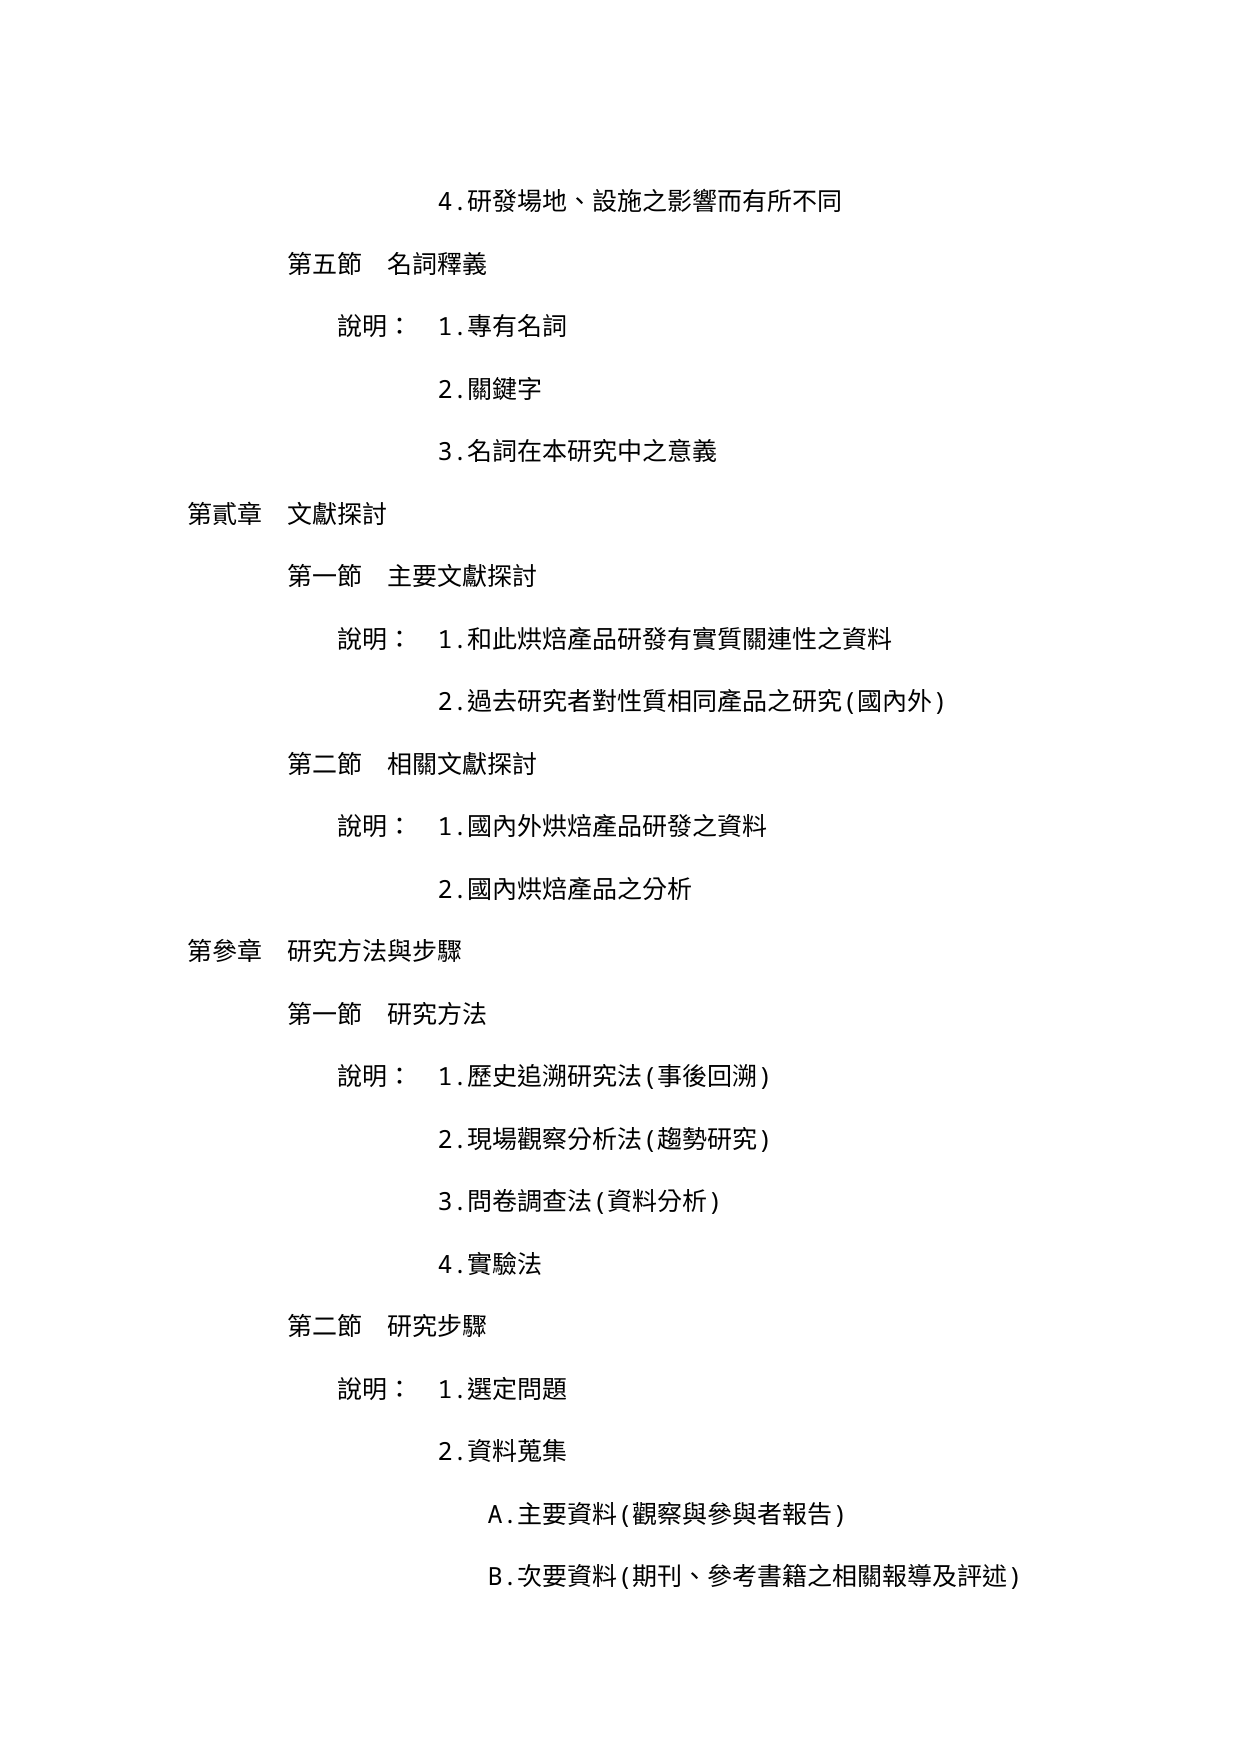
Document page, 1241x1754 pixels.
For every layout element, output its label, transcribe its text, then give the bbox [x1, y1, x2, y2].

text 4.實驗法 [237, 1221, 1053, 1283]
text 第二節 研究步驟 [237, 1283, 1053, 1346]
text 第一節 主要文獻探討 [287, 533, 1053, 596]
text 說明： 1.和此烘焙產品研發有實質關連性之資料 [287, 596, 1053, 658]
text 說明： 1.國內外烘焙產品研發之資料 [237, 783, 1053, 846]
text 說明： 1.選定問題 [237, 1346, 1053, 1408]
text 2.過去研究者對性質相同產品之研究(國內外) [287, 658, 1053, 721]
text 4.研發場地、設施之影響而有所不同 [237, 158, 1053, 221]
text 第參章 研究方法與步驟 [187, 908, 1053, 971]
text 第一節 研究方法 [237, 971, 1053, 1033]
text 第五節 名詞釋義 [237, 221, 1053, 283]
text 第二節 相關文獻探討 [237, 721, 1053, 783]
text 3.問卷調查法(資料分析) [237, 1158, 1053, 1221]
text 說明： 1.歷史追溯研究法(事後回溯) [237, 1033, 1053, 1096]
text A.主要資料(觀察與參與者報告) [237, 1471, 1053, 1533]
text 2.國內烘焙產品之分析 [237, 846, 1053, 908]
text 2.關鍵字 [237, 346, 1053, 408]
text 3.名詞在本研究中之意義 [237, 408, 1053, 471]
text 第貳章 文獻探討 [187, 471, 1053, 533]
text 2.現場觀察分析法(趨勢研究) [237, 1096, 1053, 1158]
text B.次要資料(期刊、參考書籍之相關報導及評述) [237, 1533, 1053, 1596]
text 說明： 1.專有名詞 [237, 283, 1053, 346]
text 2.資料蒐集 [237, 1408, 1053, 1471]
